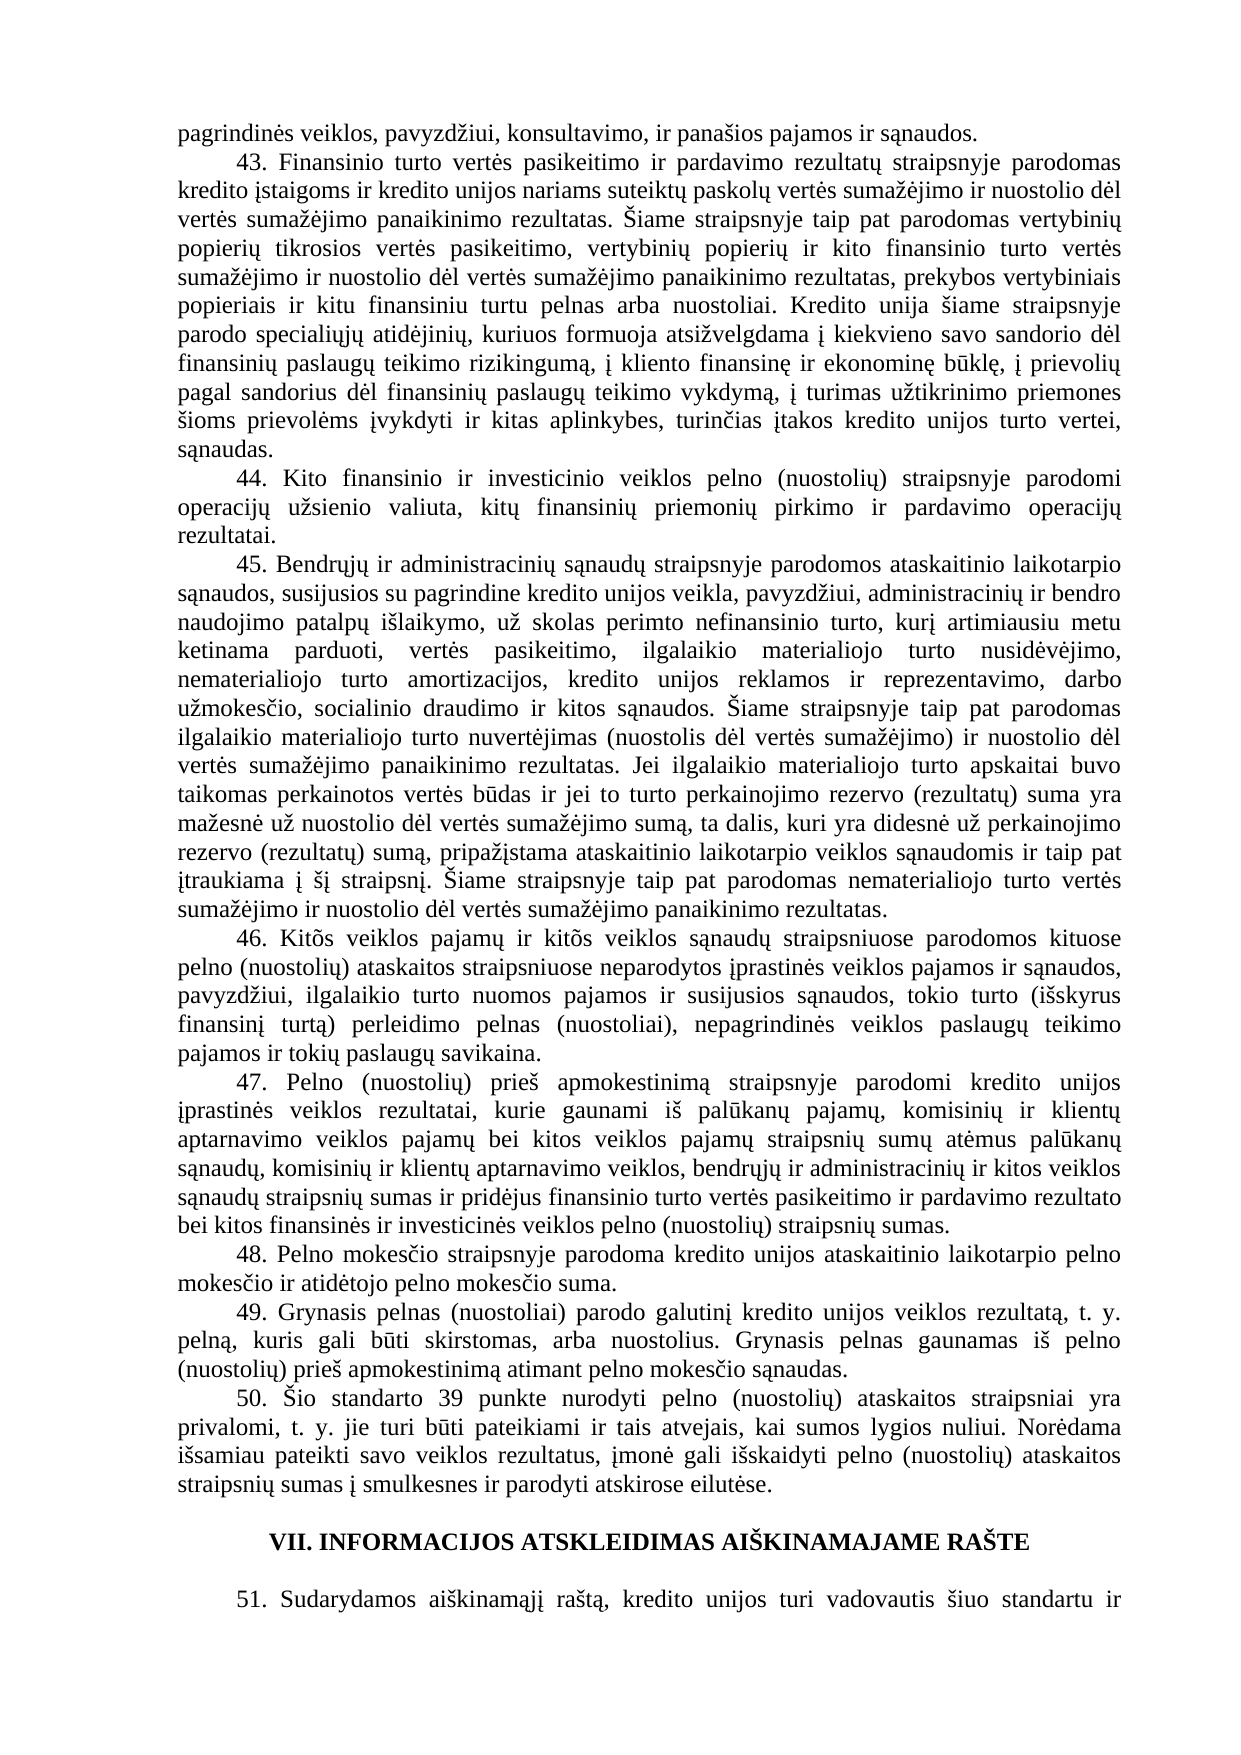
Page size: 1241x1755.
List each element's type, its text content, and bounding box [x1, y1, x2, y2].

text 50. Šio standarto 39 punkte nurodyti pelno (nuostolių) ataskaitos straipsniai yra privalomi, t. y. jie turi būti pateikiami ir tais atvejais, kai sumos lygios nuliui. Norėdama išsamiau pateikti savo veiklos rezultatus, įmonė gali išskaidyti pelno (nuostolių) ataskaitos straipsnių sumas į smulkesnes ir parodyti atskirose eilutėse. [177, 1383, 1122, 1498]
text VII. INFORMACIJOS ATSKLEIDIMAS AIŠKINAMAJAME RAŠTE [177, 1527, 1122, 1556]
text 47. Pelno (nuostolių) prieš apmokestinimą straipsnyje parodomi kredito unijos įprastinės veiklos rezultatai, kurie gaunami iš palūkanų pajamų, komisinių ir klientų aptarnavimo veiklos pajamų bei kitos veiklos pajamų straipsnių sumų atėmus palūkanų sąnaudų, komisinių ir klientų aptarnavimo veiklos, bendrųjų ir administracinių ir kitos veiklos sąnaudų straipsnių sumas ir pridėjus finansinio turto vertės pasikeitimo ir pardavimo rezultato bei kitos finansinės ir investicinės veiklos pelno (nuostolių) straipsnių sumas. [177, 1067, 1122, 1239]
text 51. Sudarydamos aiškinamąjį raštą, kredito unijos turi vadovautis šiuo standartu ir [177, 1584, 1122, 1613]
text 46. Kitõs veiklos pajamų ir kitõs veiklos sąnaudų straipsniuose parodomos kituose pelno (nuostolių) ataskaitos straipsniuose neparodytos įprastinės veiklos pajamos ir sąnaudos, pavyzdžiui, ilgalaikio turto nuomos pajamos ir susijusios sąnaudos, tokio turto (išskyrus finansinį turtą) perleidimo pelnas (nuostoliai), nepagrindinės veiklos paslaugų teikimo pajamos ir tokių paslaugų savikaina. [177, 923, 1122, 1067]
text 44. Kito finansinio ir investicinio veiklos pelno (nuostolių) straipsnyje parodomi operacijų užsienio valiuta, kitų finansinių priemonių pirkimo ir pardavimo operacijų rezultatai. [177, 463, 1122, 549]
text 43. Finansinio turto vertės pasikeitimo ir pardavimo rezultatų straipsnyje parodomas kredito įstaigoms ir kredito unijos nariams suteiktų paskolų vertės sumažėjimo ir nuostolio dėl vertės sumažėjimo panaikinimo rezultatas. Šiame straipsnyje taip pat parodomas vertybinių popierių tikrosios vertės pasikeitimo, vertybinių popierių ir kito finansinio turto vertės sumažėjimo ir nuostolio dėl vertės sumažėjimo panaikinimo rezultatas, prekybos vertybiniais popieriais ir kitu finansiniu turtu pelnas arba nuostoliai. Kredito unija šiame straipsnyje parodo specialiųjų atidėjinių, kuriuos formuoja atsižvelgdama į kiekvieno savo sandorio dėl finansinių paslaugų teikimo rizikingumą, į kliento finansinę ir ekonominę būklę, į prievolių pagal sandorius dėl finansinių paslaugų teikimo vykdymą, į turimas užtikrinimo priemones šioms prievolėms įvykdyti ir kitas aplinkybes, turinčias įtakos kredito unijos turto vertei, sąnaudas. [177, 147, 1122, 463]
text 48. Pelno mokesčio straipsnyje parodoma kredito unijos ataskaitinio laikotarpio pelno mokesčio ir atidėtojo pelno mokesčio suma. [177, 1239, 1122, 1297]
text 49. Grynasis pelnas (nuostoliai) parodo galutinį kredito unijos veiklos rezultatą, t. y. pelną, kuris gali būti skirstomas, arba nuostolius. Grynasis pelnas gaunamas iš pelno (nuostolių) prieš apmokestinimą atimant pelno mokesčio sąnaudas. [177, 1297, 1122, 1383]
text 45. Bendrųjų ir administracinių sąnaudų straipsnyje parodomos ataskaitinio laikotarpio sąnaudos, susijusios su pagrindine kredito unijos veikla, pavyzdžiui, administracinių ir bendro naudojimo patalpų išlaikymo, už skolas perimto nefinansinio turto, kurį artimiausiu metu ketinama parduoti, vertės pasikeitimo, ilgalaikio materialiojo turto nusidėvėjimo, nematerialiojo turto amortizacijos, kredito unijos reklamos ir reprezentavimo, darbo užmokesčio, socialinio draudimo ir kitos sąnaudos. Šiame straipsnyje taip pat parodomas ilgalaikio materialiojo turto nuvertėjimas (nuostolis dėl vertės sumažėjimo) ir nuostolio dėl vertės sumažėjimo panaikinimo rezultatas. Jei ilgalaikio materialiojo turto apskaitai buvo taikomas perkainotos vertės būdas ir jei to turto perkainojimo rezervo (rezultatų) suma yra mažesnė už nuostolio dėl vertės sumažėjimo sumą, ta dalis, kuri yra didesnė už perkainojimo rezervo (rezultatų) sumą, pripažįstama ataskaitinio laikotarpio veiklos sąnaudomis ir taip pat įtraukiama į šį straipsnį. Šiame straipsnyje taip pat parodomas nematerialiojo turto vertės sumažėjimo ir nuostolio dėl vertės sumažėjimo panaikinimo rezultatas. [177, 549, 1122, 923]
text pagrindinės veiklos, pavyzdžiui, konsultavimo, ir panašios pajamos ir sąnaudos. [177, 118, 1122, 147]
